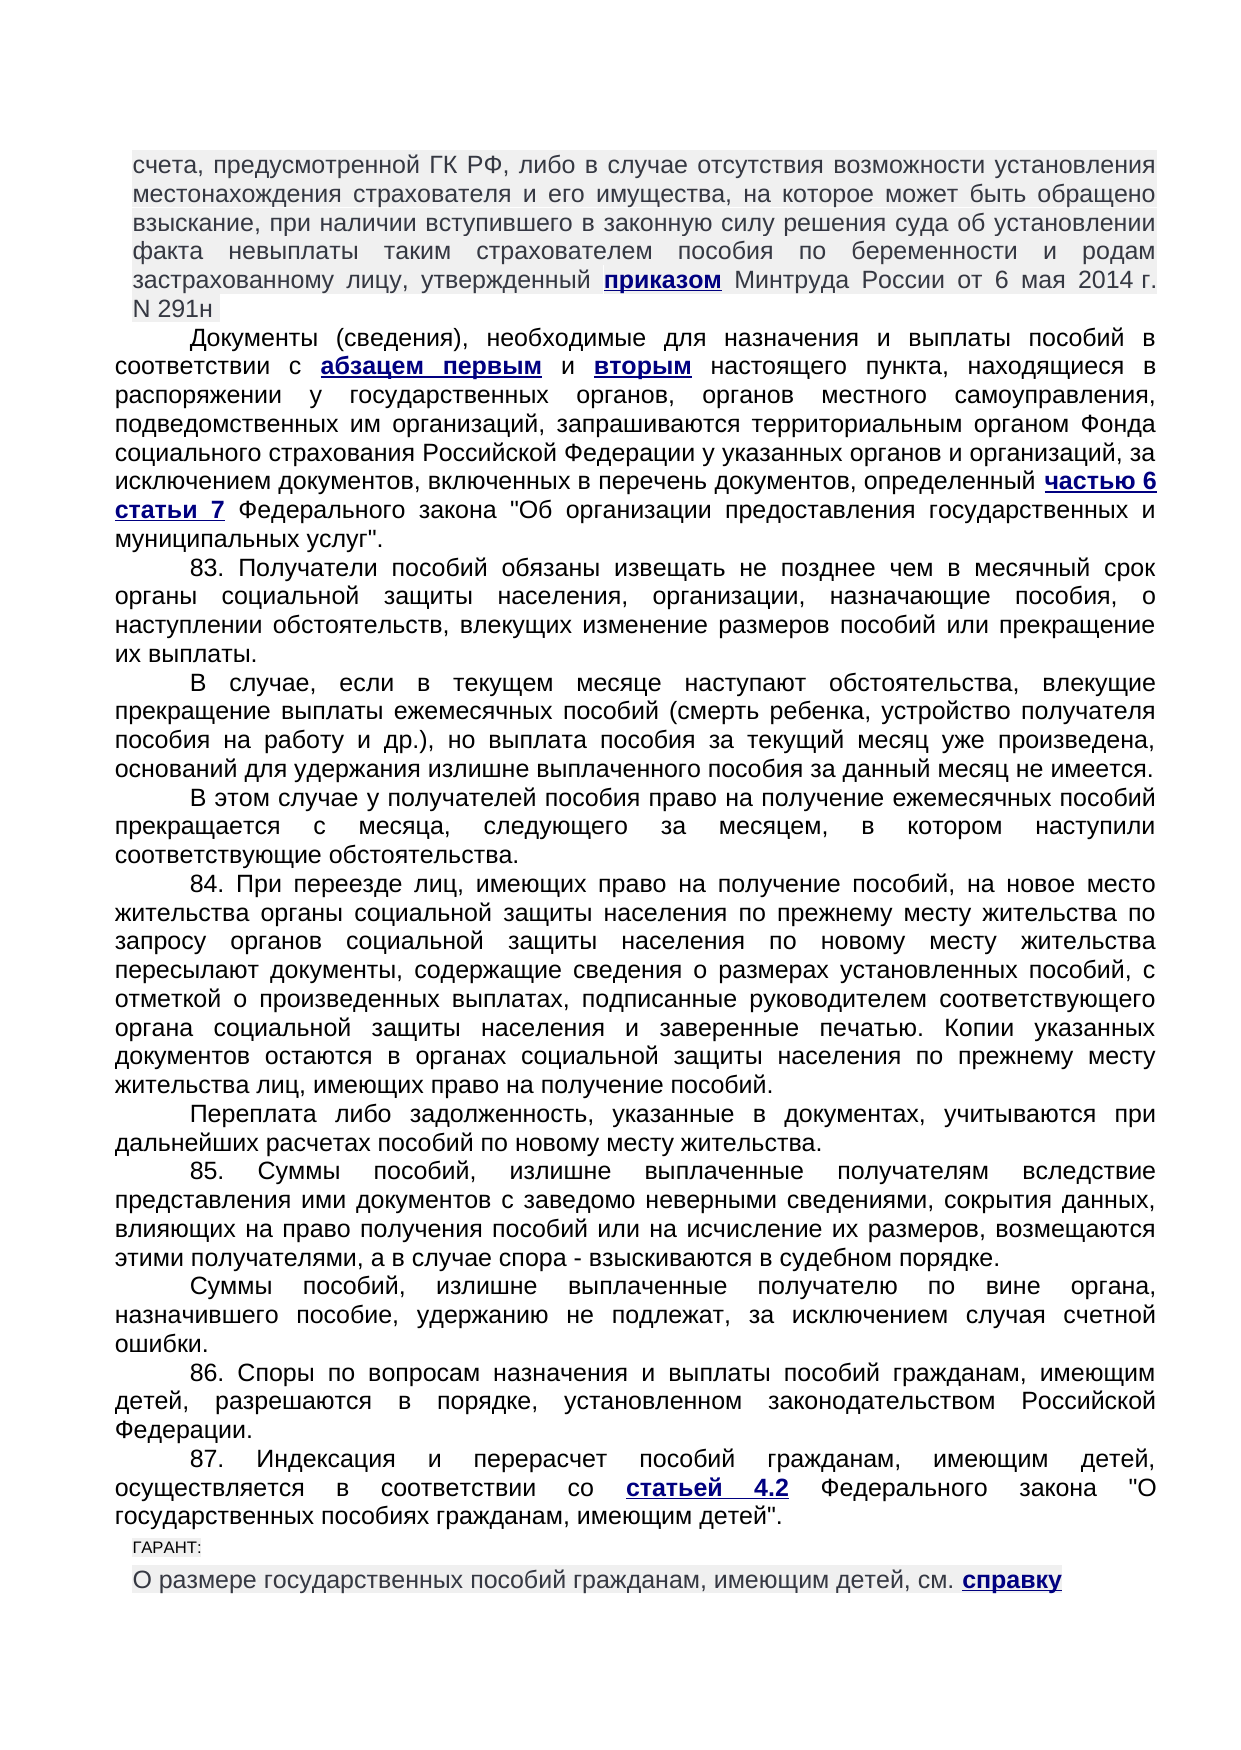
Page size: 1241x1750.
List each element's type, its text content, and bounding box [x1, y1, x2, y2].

text В случае, если в текущем месяце наступают обстоятельства, влекущие прекращение выплаты ежемесячных пособий (смерть ребенка, устройство получателя пособия на работу и др.), но выплата пособия за текущий месяц уже произведена, оснований для удержания излишне выплаченного пособия за данный месяц не имеется. [114, 667, 1157, 782]
text О размере государственных пособий гражданам, имеющим детей, см. справку [1062, 1565, 1157, 1593]
text Суммы пособий, излишне выплаченные получателю по вине органа, назначившего пособие, удержанию не подлежат, за исключением случая счетной ошибки. [114, 1271, 1157, 1357]
text 86. Споры по вопросам назначения и выплаты пособий гражданам, имеющим детей, разрешаются в порядке, установленном законодательством Российской Федерации. [114, 1357, 1157, 1444]
text 85. Суммы пособий, излишне выплаченные получателям вследствие представления ими документов с заведомо неверными сведениями, сокрытия данных, влияющих на право получения пособий или на исчисление их размеров, возмещаются этими получателями, а в случае спора - взыскиваются в судебном порядке. [114, 1156, 1157, 1271]
text ГАРАНТ: [201, 1538, 1157, 1557]
text Документы (сведения), необходимые для назначения и выплаты пособий в соответствии с абзацем первым и вторым настоящего пункта, находящиеся в распоряжении у государственных органов, органов местного самоуправления, подведомственных им организаций, запрашиваются территориальным органом Фонда социального страхования Российской Федерации у указанных органов и организаций, за исключением документов, включенных в перечень документов, определенный частью 6 статьи 7 Федерального закона "Об организации предоставления государственных и муниципальных услуг". [114, 322, 1157, 552]
text Переплата либо задолженность, указанные в документах, учитываются при дальнейших расчетах пособий по новому месту жительства. [114, 1099, 1157, 1156]
text См. Административный регламент предоставления ФСС России государственной услуги по назначению и выплате пособия по беременности и родам в случае прекращения деятельности страхователем на день обращения застрахованного лица за пособием по беременности и родам либо в случае невозможности его выплаты страхователем в связи с недостаточностью денежных средств на его счете в кредитной организации и применением очередности списания денежных средств со счета, предусмотренной ГК РФ, либо в случае отсутствия возможности установления местонахождения страхователя и его имущества, на которое может быть обращено взыскание, при наличии вступившего в законную силу решения суда об установлении факта невыплаты таким страхователем пособия по беременности и родам застрахованному лицу, утвержденный приказом Минтруда России от 6 мая 2014 г. N 291н [220, 291, 1157, 322]
text 84. При переезде лиц, имеющих право на получение пособий, на новое место жительства органы социальной защиты населения по прежнему месту жительства по запросу органов социальной защиты населения по новому месту жительства пересылают документы, содержащие сведения о размерах установленных пособий, с отметкой о произведенных выплатах, подписанные руководителем соответствующего органа социальной защиты населения и заверенные печатью. Копии указанных документов остаются в органах социальной защиты населения по прежнему месту жительства лиц, имеющих право на получение пособий. [114, 869, 1157, 1099]
text 83. Получатели пособий обязаны извещать не позднее чем в месячный срок органы социальной защиты населения, организации, назначающие пособия, о наступлении обстоятельств, влекущих изменение размеров пособий или прекращение их выплаты. [114, 552, 1157, 667]
text В этом случае у получателей пособия право на получение ежемесячных пособий прекращается с месяца, следующего за месяцем, в котором наступили соответствующие обстоятельства. [114, 782, 1157, 869]
text 87. Индексация и перерасчет пособий гражданам, имеющим детей, осуществляется в соответствии со статьей 4.2 Федерального закона "О государственных пособиях гражданам, имеющим детей". [114, 1444, 1157, 1530]
